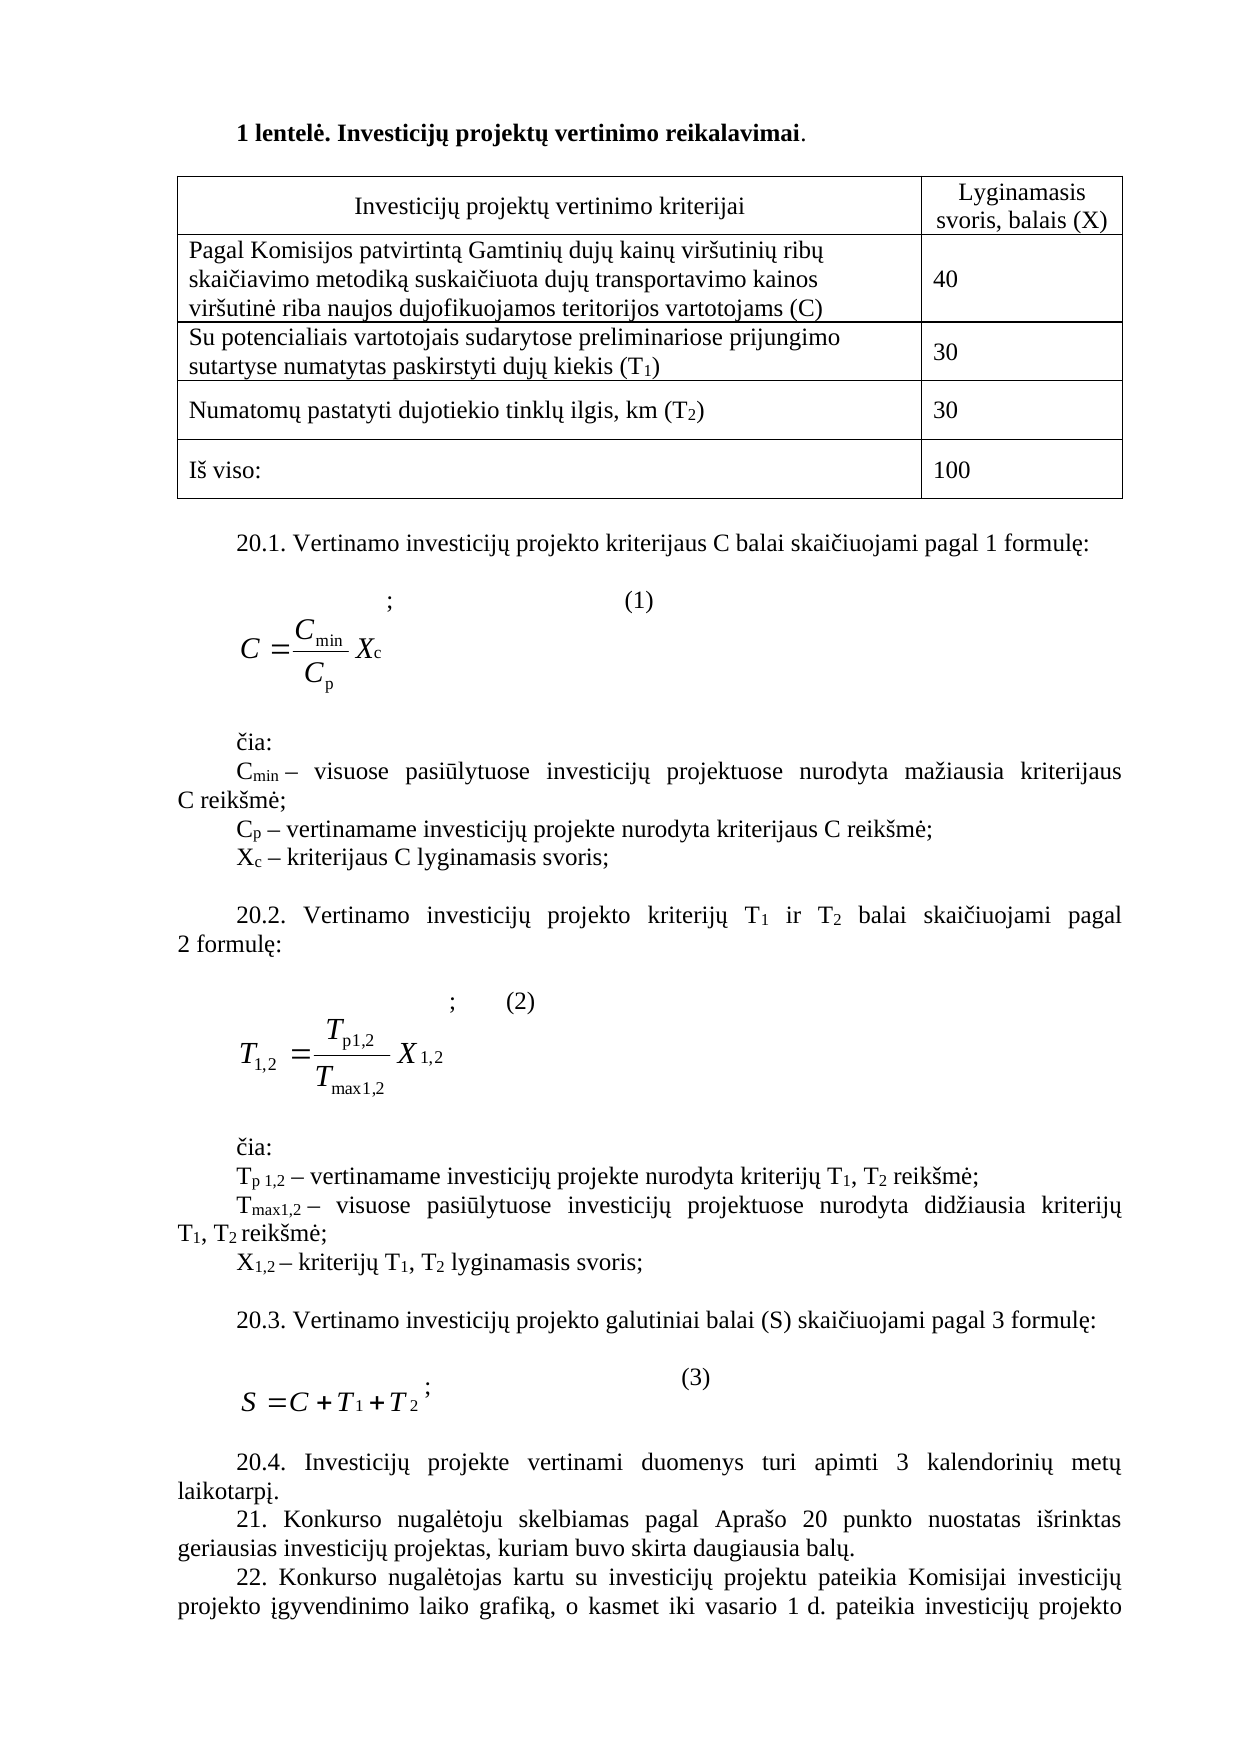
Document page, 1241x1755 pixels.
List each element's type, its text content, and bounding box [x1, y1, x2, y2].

text Xc – kriterijaus C lyginamasis svoris; [177, 842, 1122, 871]
table_cell 100 [922, 440, 1122, 498]
table_cell 40 [922, 235, 1122, 321]
text 22. Konkurso nugalėtojas kartu su investicijų projektu pateikia Komisijai investicijų projekto įgyvendinimo laiko grafiką, o kasmet iki vasario 1 d. pateikia investicijų projekto [177, 1562, 1122, 1619]
table_cell 30 [922, 323, 1122, 380]
text 20.1. Vertinamo investicijų projekto kriterijaus C balai skaičiuojami pagal 1 formulę: [177, 528, 1122, 557]
table_cell Numatomų pastatyti dujotiekio tinklų ilgis, km (T2) [178, 381, 921, 439]
text X1,2 – kriterijų T1, T2 lyginamasis svoris; [177, 1247, 1122, 1276]
table_cell Su potencialiais vartotojais sudarytose preliminariose prijungimo sutartyse numatytas paskirstyti dujų kiekis (T1) [178, 323, 921, 380]
table_cell Pagal Komisijos patvirtintą Gamtinių dujų kainų viršutinių ribų skaičiavimo metodiką suskaičiuota dujų transportavimo kainos viršutinė riba naujos dujofikuojamos teritorijos vartotojams (C) [178, 235, 921, 321]
text T(1,2)=(T(p1,2)/T(max1,2))*X(1,2); (2) [177, 986, 1122, 1103]
text C=(C(min)/C(p))*X(c); (1) [177, 585, 1122, 699]
text 1 lentelė. Investicijų projektų vertinimo reikalavimai. [177, 118, 1122, 147]
text 20.2. Vertinamo investicijų projekto kriterijų T1 ir T2 balai skaičiuojami pagal 2 formulę: [177, 900, 1122, 957]
table_header Lyginamasis svoris, balais (X) [922, 177, 1122, 234]
text čia: [177, 1132, 1122, 1161]
text Cp – vertinamame investicijų projekte nurodyta kriterijaus C reikšmė; [177, 814, 1122, 842]
text 21. Konkurso nugalėtoju skelbiamas pagal Aprašo 20 punkto nuostatas išrinktas geriausias investicijų projektas, kuriam buvo skirta daugiausia balų. [177, 1504, 1122, 1562]
text Cmin – visuose pasiūlytuose investicijų projektuose nurodyta mažiausia kriterijaus C reikšmė; [177, 756, 1122, 814]
text 20.4. Investicijų projekte vertinami duomenys turi apimti 3 kalendorinių metų laikotarpį. [177, 1447, 1122, 1504]
text čia: [177, 727, 1122, 756]
text Tmax1,2 – visuose pasiūlytuose investicijų projektuose nurodyta didžiausia kriterijų T1, T2 reikšmė; [177, 1190, 1122, 1247]
table_cell 30 [922, 381, 1122, 439]
table_cell Iš viso: [178, 440, 921, 498]
text 20.3. Vertinamo investicijų projekto galutiniai balai (S) skaičiuojami pagal 3 formulę: [177, 1305, 1122, 1333]
table_header Investicijų projektų vertinimo kriterijai [178, 177, 921, 234]
text Tp 1,2 – vertinamame investicijų projekte nurodyta kriterijų T1, T2 reikšmė; [177, 1161, 1122, 1190]
text S=C+T(1)+T(2); (3) [177, 1362, 1122, 1418]
